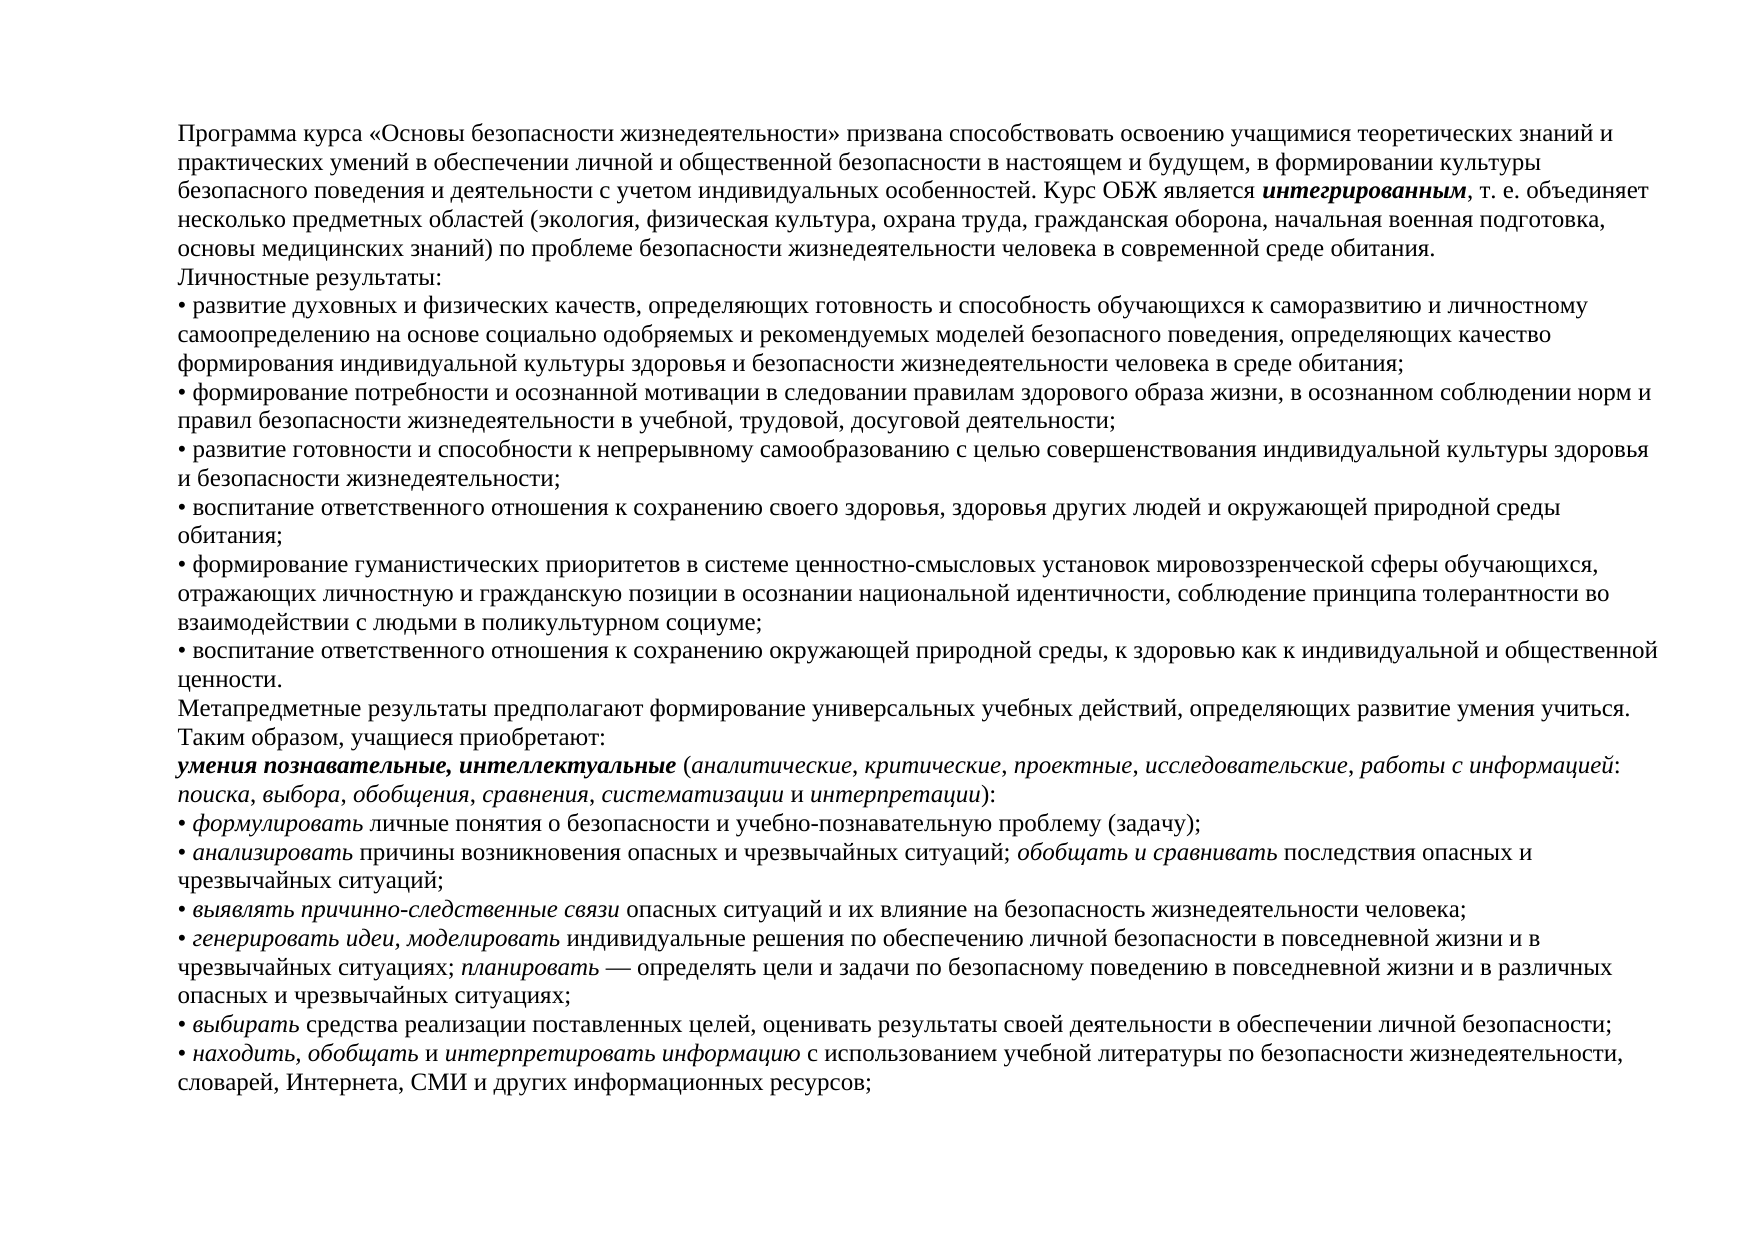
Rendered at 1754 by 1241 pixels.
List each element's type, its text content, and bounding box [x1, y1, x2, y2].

text • выявлять причинно-следственные связи опасных ситуаций и их влияние на безопасность жизнедеятельности человека; [177, 894, 1665, 923]
text • формирование гуманистических приоритетов в системе ценностно-смысловых установок мировоззренческой сферы обучающихся, отражающих личностную и гражданскую позиции в осознании национальной идентичности, соблюдение принципа толерантности во взаимодействии с людьми в поликультурном социуме; [177, 549, 1665, 636]
text • развитие готовности и способности к непрерывному самообразованию с целью совершенствования индивидуальной культуры здоровья и безопасности жизнедеятельности; [177, 434, 1665, 492]
text • развитие духовных и физических качеств, определяющих готовность и способность обучающихся к саморазвитию и личностному самоопределению на основе социально одобряемых и рекомендуемых моделей безопасного поведения, определяющих качество формирования индивидуальной культуры здоровья и безопасности жизнедеятельности человека в среде обитания; [177, 291, 1665, 377]
text • формирование потребности и осознанной мотивации в следовании правилам здорового образа жизни, в осознанном соблюдении норм и правил безопасности жизнедеятельности в учебной, трудовой, досуговой деятельности; [177, 377, 1665, 434]
text • формулировать личные понятия о безопасности и учебно-познавательную проблему (задачу); [177, 808, 1665, 837]
text умения познавательные, интеллектуальные (аналитические, критические, проектные, исследовательские, работы с информацией: поиска, выбора, обобщения, сравнения, систематизации и интерпретации): [177, 751, 1665, 808]
text • анализировать причины возникновения опасных и чрезвычайных ситуаций; обобщать и сравнивать последствия опасных и чрезвычайных ситуаций; [177, 837, 1665, 894]
text • находить, обобщать и интерпретировать информацию с использованием учебной литературы по безопасности жизнедеятельности, словарей, Интернета, СМИ и других информационных ресурсов; [177, 1038, 1665, 1096]
text • генерировать идеи, моделировать индивидуальные решения по обеспечению личной безопасности в повседневной жизни и в чрезвычайных ситуациях; планировать — определять цели и задачи по безопасному поведению в повседневной жизни и в различных опасных и чрезвычайных ситуациях; [177, 923, 1665, 1009]
text Личностные результаты: [177, 262, 1665, 291]
text • воспитание ответственного отношения к сохранению своего здоровья, здоровья других людей и окружающей природной среды обитания; [177, 492, 1665, 549]
text • выбирать средства реализации поставленных целей, оценивать результаты своей деятельности в обеспечении личной безопасности; [177, 1009, 1665, 1038]
text Метапредметные результаты предполагают формирование универсальных учебных действий, определяющих развитие умения учиться. Таким образом, учащиеся приобретают: [177, 693, 1665, 751]
text • воспитание ответственного отношения к сохранению окружающей природной среды, к здоровью как к индивидуальной и общественной ценности. [177, 636, 1665, 693]
text Программа курса «Основы безопасности жизнедеятельности» призвана способствовать освоению учащимися теоретических знаний и практических умений в обеспечении личной и общественной безопасности в настоящем и будущем, в формировании культуры безопасного поведения и деятельности с учетом индивидуальных особенностей. Курс ОБЖ является интегрированным, т. е. объединяет несколько предметных областей (экология, физическая культура, охрана труда, гражданская оборона, начальная военная подготовка, основы медицинских знаний) по проблеме безопасности жизнедеятельности человека в современной среде обитания. [177, 118, 1665, 262]
